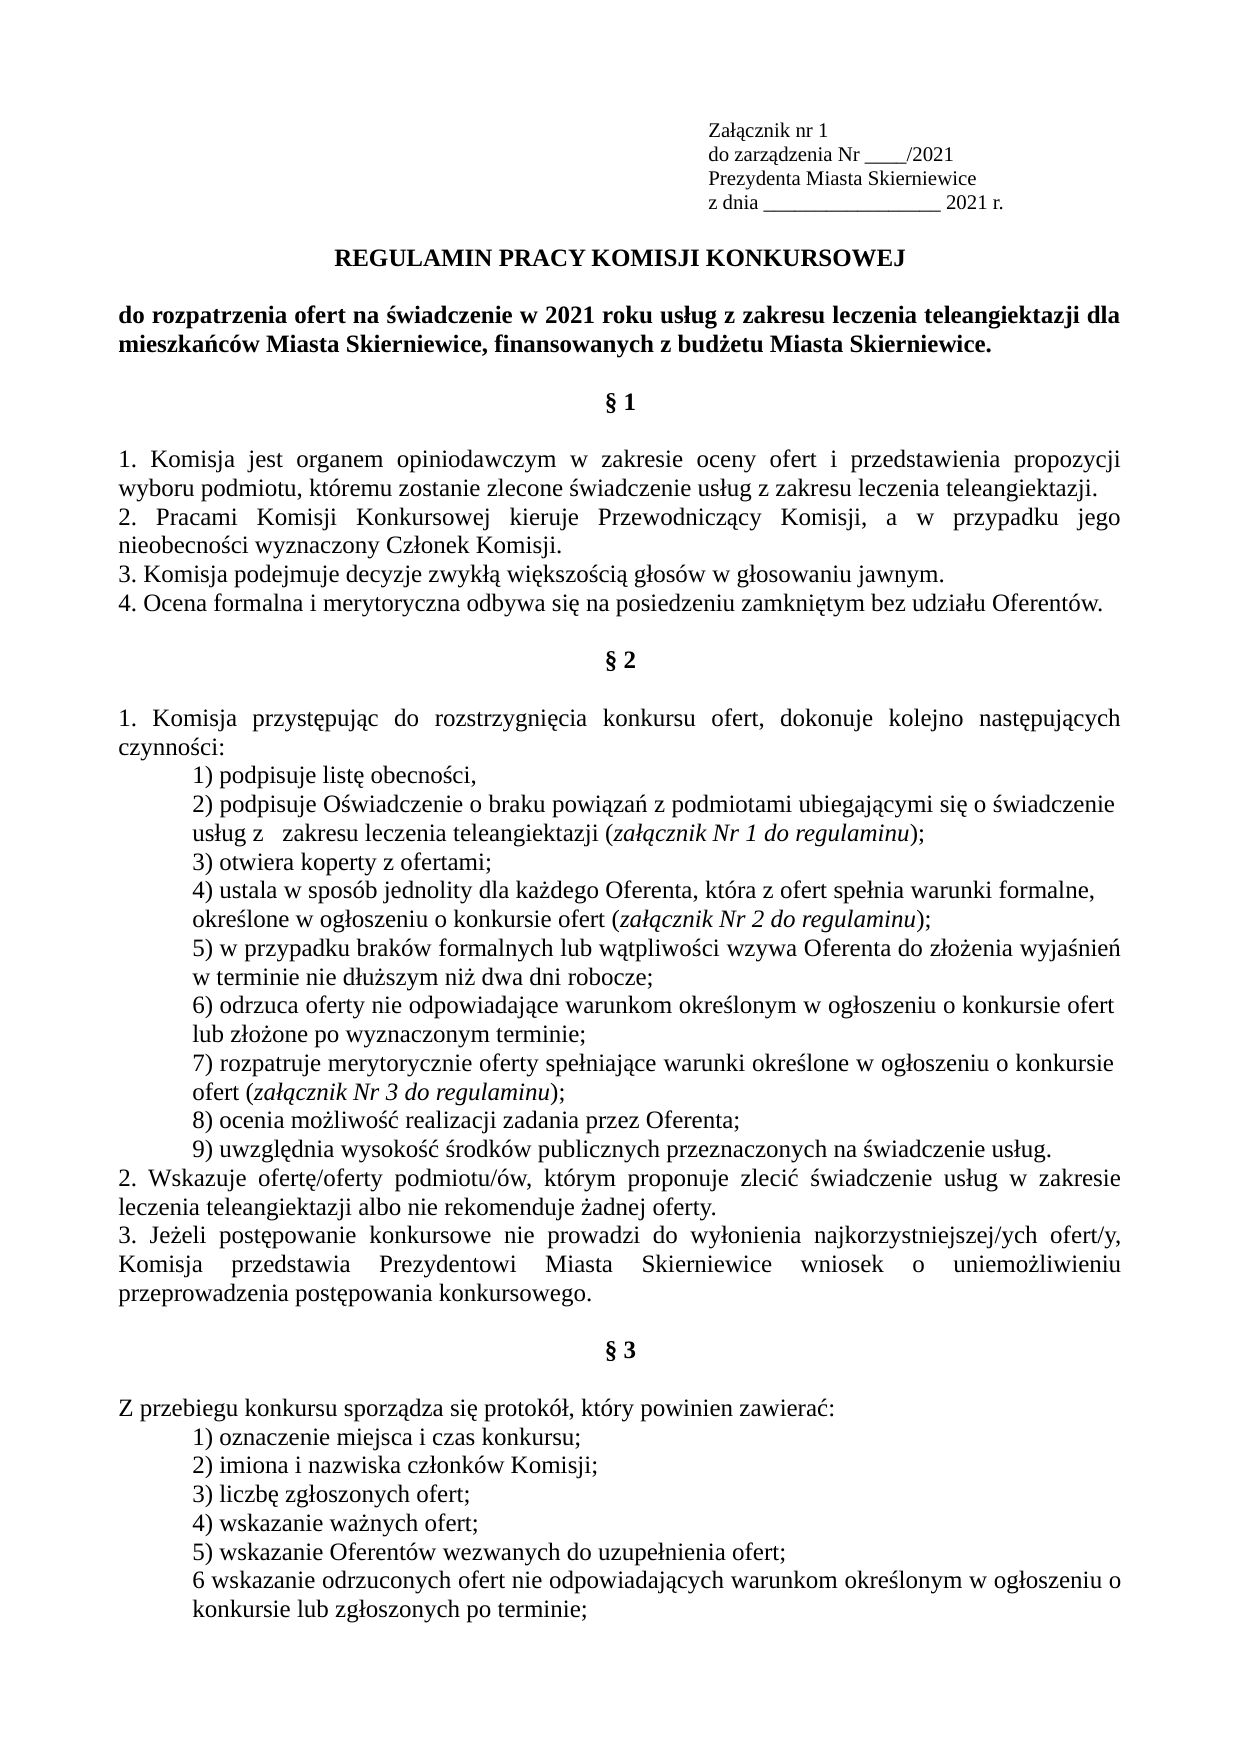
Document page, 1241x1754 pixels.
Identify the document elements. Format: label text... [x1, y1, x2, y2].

text REGULAMIN PRACY KOMISJI KONKURSOWEJ [118, 243, 1122, 272]
text 6) odrzuca oferty nie odpowiadające warunkom określonym w ogłoszeniu o konkursie ofert lub złożone po wyznaczonym terminie; [118, 991, 1122, 1048]
text Z przebiegu konkursu sporządza się protokół, który powinien zawierać: [118, 1393, 1122, 1422]
text do rozpatrzenia ofert na świadczenie w 2021 roku usług z zakresu leczenia teleangiektazji dla mieszkańców Miasta Skierniewice, finansowanych z budżetu Miasta Skierniewice. [118, 301, 1122, 358]
text 3. Komisja podejmuje decyzje zwykłą większością głosów w głosowaniu jawnym. [118, 559, 1122, 588]
text 5) w przypadku braków formalnych lub wątpliwości wzywa Oferenta do złożenia wyjaśnień w terminie nie dłuższym niż dwa dni robocze; [118, 933, 1122, 991]
text 1. Komisja przystępując do rozstrzygnięcia konkursu ofert, dokonuje kolejno następujących czynności: [118, 703, 1122, 761]
text określone w ogłoszeniu o konkursie ofert (załącznik Nr 2 do regulaminu); [118, 904, 1122, 933]
text 9) uwzględnia wysokość środków publicznych przeznaczonych na świadczenie usług. [118, 1134, 1122, 1163]
text 3) otwiera koperty z ofertami; [118, 847, 1122, 876]
text 2. Wskazuje ofertę/oferty podmiotu/ów, którym proponuje zlecić świadczenie usług w zakresie leczenia teleangiektazji albo nie rekomenduje żadnej oferty. [118, 1163, 1122, 1221]
text 8) ocenia możliwość realizacji zadania przez Oferenta; [118, 1106, 1122, 1134]
text § 2 [118, 646, 1122, 674]
text 5) wskazanie Oferentów wezwanych do uzupełnienia ofert; [118, 1537, 1122, 1566]
text 6 wskazanie odrzuconych ofert nie odpowiadających warunkom określonym w ogłoszeniu o konkursie lub zgłoszonych po terminie; [118, 1566, 1122, 1623]
text § 1 [118, 387, 1122, 416]
text 1) podpisuje listę obecności, [118, 761, 1122, 789]
text 2) imiona i nazwiska członków Komisji; [118, 1451, 1122, 1479]
text Prezydenta Miasta Skierniewice [708, 166, 1122, 190]
text 2) podpisuje Oświadczenie o braku powiązań z podmiotami ubiegającymi się o świadczenie usług z zakresu leczenia teleangiektazji (załącznik Nr 1 do regulaminu); [118, 789, 1122, 847]
text § 3 [118, 1336, 1122, 1364]
text 7) rozpatruje merytorycznie oferty spełniające warunki określone w ogłoszeniu o konkursie ofert (załącznik Nr 3 do regulaminu); [118, 1048, 1122, 1106]
text 1) oznaczenie miejsca i czas konkursu; [118, 1422, 1122, 1451]
text 3) liczbę zgłoszonych ofert; [118, 1479, 1122, 1508]
text z dnia _________________ 2021 r. [708, 190, 1122, 214]
text 4) ustala w sposób jednolity dla każdego Oferenta, która z ofert spełnia warunki formalne, [118, 876, 1122, 904]
text Załącznik nr 1 [634, 118, 1122, 142]
text 2. Pracami Komisji Konkursowej kieruje Przewodniczący Komisji, a w przypadku jego nieobecności wyznaczony Członek Komisji. [118, 502, 1122, 559]
text 3. Jeżeli postępowanie konkursowe nie prowadzi do wyłonienia najkorzystniejszej/ych ofert/y, Komisja przedstawia Prezydentowi Miasta Skierniewice wniosek o uniemożliwieniu przeprowadzenia postępowania konkursowego. [118, 1221, 1122, 1307]
text 4. Ocena formalna i merytoryczna odbywa się na posiedzeniu zamkniętym bez udziału Oferentów. [118, 588, 1122, 617]
text 4) wskazanie ważnych ofert; [118, 1508, 1122, 1537]
text do zarządzenia Nr ____/2021 [708, 142, 1122, 166]
text 1. Komisja jest organem opiniodawczym w zakresie oceny ofert i przedstawienia propozycji wyboru podmiotu, któremu zostanie zlecone świadczenie usług z zakresu leczenia teleangiektazji. [118, 444, 1122, 502]
